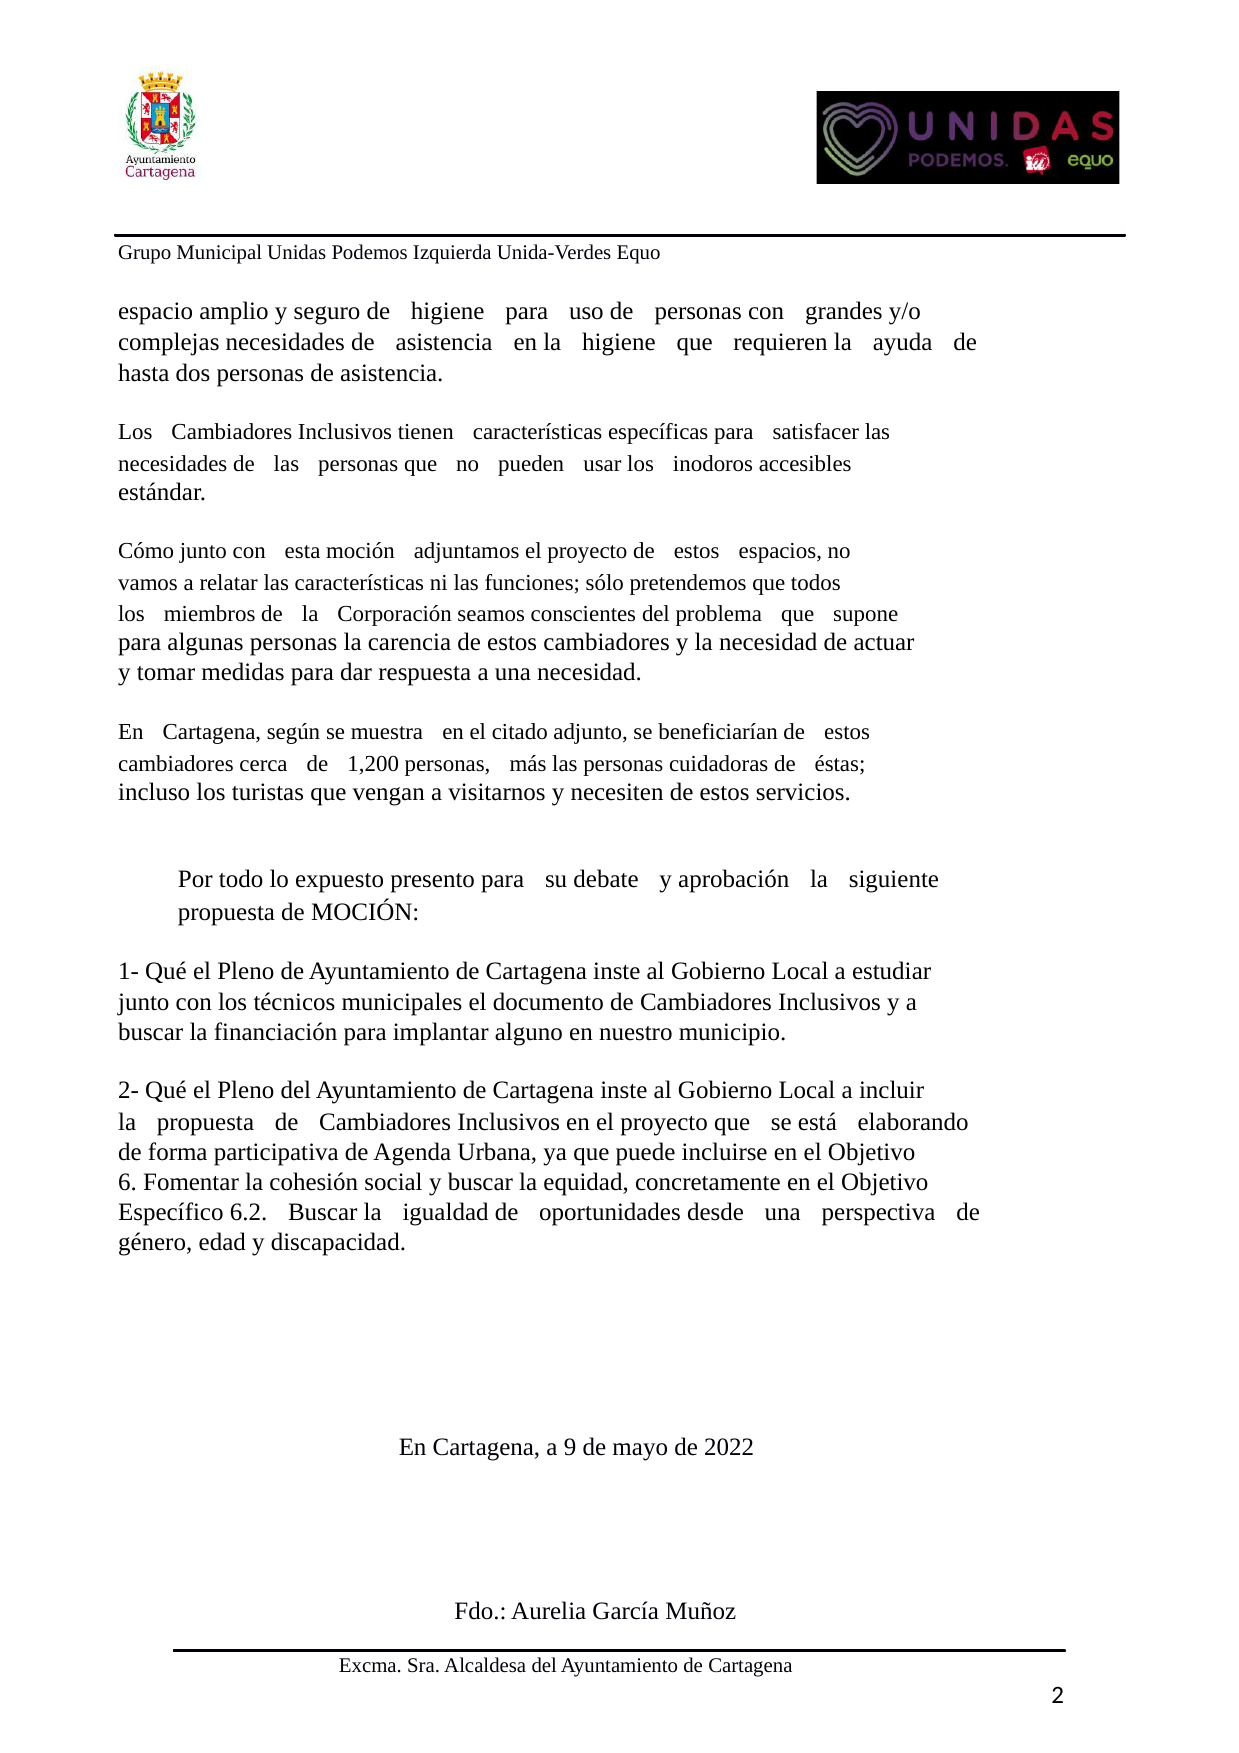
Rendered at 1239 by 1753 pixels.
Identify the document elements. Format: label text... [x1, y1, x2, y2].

text de forma participativa de Agenda Urbana, ya que puede incluirse en el Objetivo [118, 1137, 1239, 1166]
text y tomar medidas para dar respuesta a una necesidad. [118, 656, 1239, 687]
picture [118, 68, 202, 184]
text propuesta de MOCIÓN: [178, 896, 1239, 927]
text Excma. Sra. Alcaldesa del Ayuntamiento de Cartagena [339, 1648, 1239, 1679]
text 1- Qué el Pleno de Ayuntamiento de Cartagena inste al Gobierno Local a estudiar [118, 949, 1239, 987]
text necesidades de las personas que no pueden usar los inodoros accesibles [118, 447, 1239, 477]
text Por todo lo expuesto presento para su debate y aprobación la siguiente [178, 851, 1239, 896]
text 6. Fomentar la cohesión social y buscar la equidad, concretamente en el Objetivo [118, 1166, 1239, 1196]
text la propuesta de Cambiadores Inclusivos en el proyecto que se está elaborando [118, 1106, 1239, 1137]
text Fdo.: Aurelia García Muñoz [454, 1594, 1239, 1626]
text vamos a relatar las características ni las funciones; sólo pretendemos que todos [118, 566, 1239, 597]
text Específico 6.2. Buscar la igualdad de oportunidades desde una perspectiva de [118, 1196, 1239, 1227]
picture [816, 91, 1120, 184]
text cambiadores cerca de 1,200 personas, más las personas cuidadoras de éstas; [118, 747, 1239, 777]
text hasta dos personas de asistencia. [118, 357, 1239, 387]
text estándar. [118, 477, 1239, 506]
text 2 [1051, 1679, 1239, 1709]
text 2- Qué el Pleno del Ayuntamiento de Cartagena inste al Gobierno Local a incluir [118, 1068, 1239, 1106]
text para algunas personas la carencia de estos cambiadores y la necesidad de actuar [118, 627, 1239, 656]
text Grupo Municipal Unidas Podemos Izquierda Unida-Verdes Equo [118, 236, 1239, 265]
text espacio amplio y seguro de higiene para uso de personas con grandes y/o [118, 287, 1239, 327]
text Cómo junto con esta moción adjuntamos el proyecto de estos espacios, no [118, 529, 1239, 566]
text buscar la financiación para implantar alguno en nuestro municipio. [118, 1016, 1239, 1046]
text En Cartagena, según se muestra en el citado adjunto, se beneficiarían de estos [118, 709, 1239, 747]
text género, edad y discapacidad. [118, 1227, 1239, 1256]
text incluso los turistas que vengan a visitarnos y necesiten de estos servicios. [118, 777, 1239, 806]
text Los Cambiadores Inclusivos tienen características específicas para satisfacer las [118, 409, 1239, 447]
text En Cartagena, a 9 de mayo de 2022 [398, 1433, 1239, 1461]
text los miembros de la Corporación seamos conscientes del problema que supone [118, 597, 1239, 627]
text junto con los técnicos municipales el documento de Cambiadores Inclusivos y a [118, 987, 1239, 1016]
text complejas necesidades de asistencia en la higiene que requieren la ayuda de [118, 327, 1239, 357]
